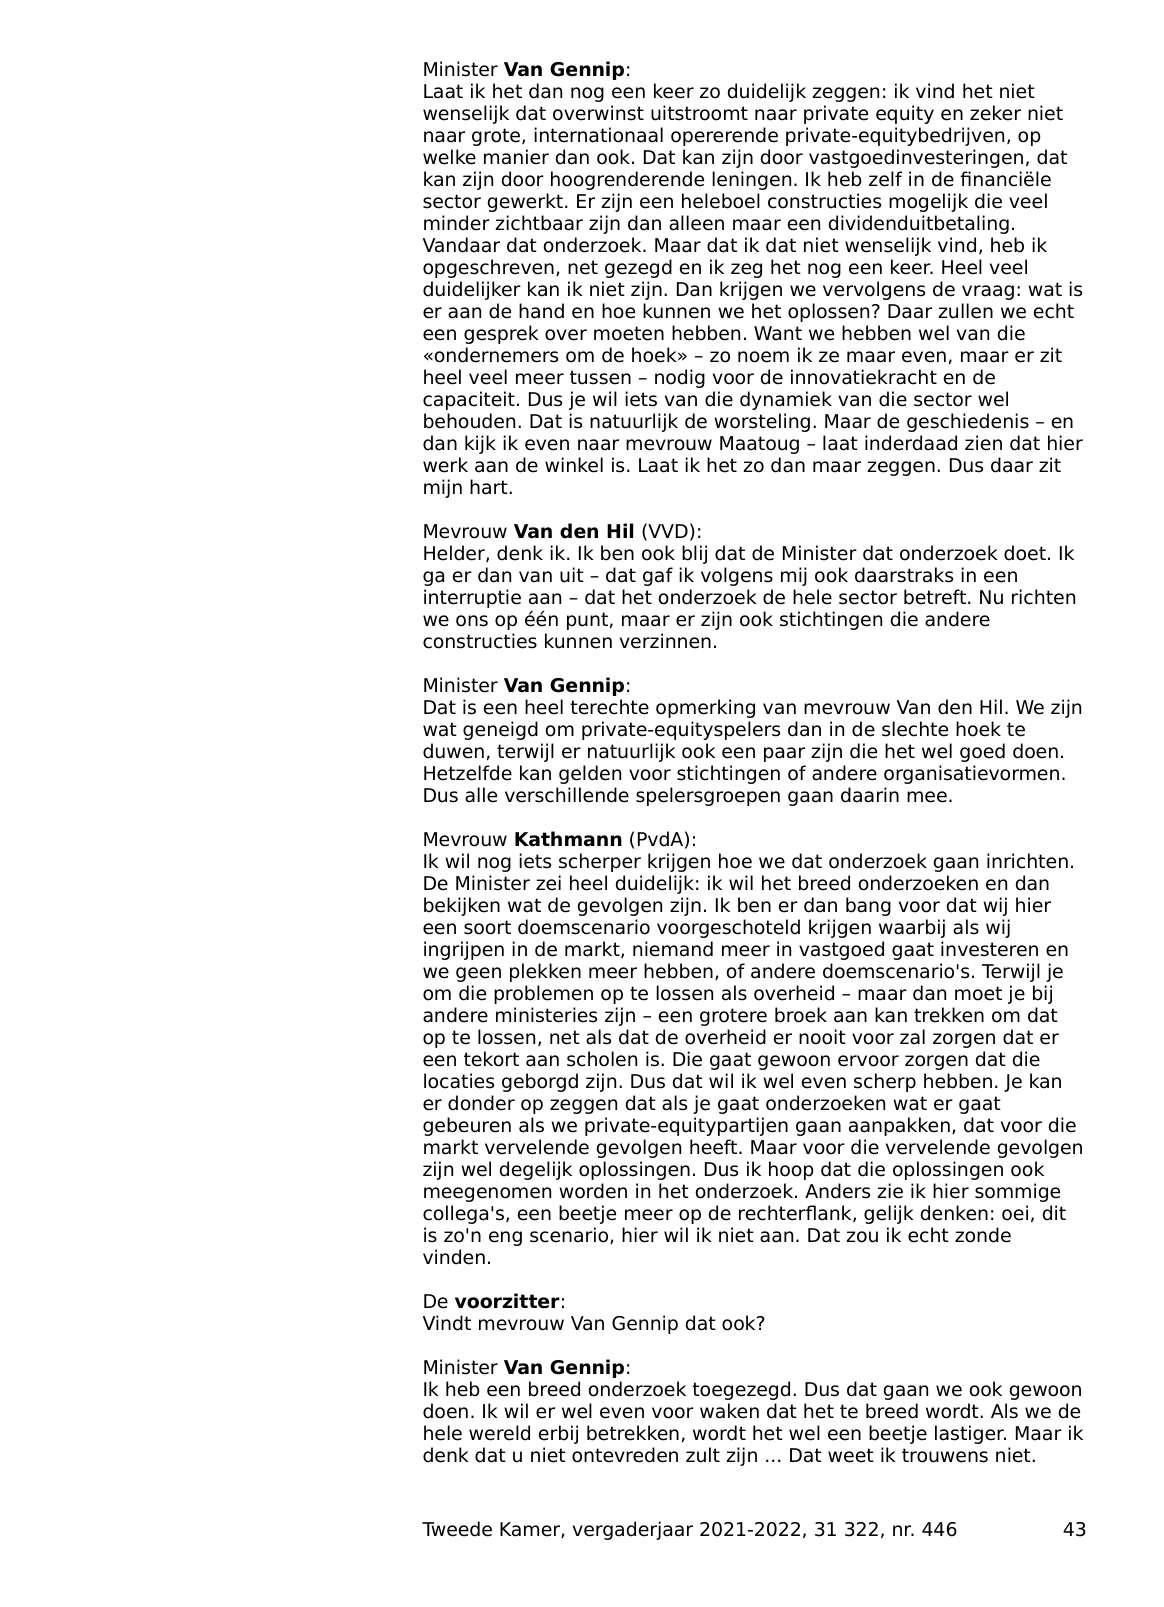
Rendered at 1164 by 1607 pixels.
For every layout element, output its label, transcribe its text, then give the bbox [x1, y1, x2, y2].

text Minister Van Gennip: [422, 1357, 1087, 1379]
text Ik heb een breed onderzoek toegezegd. Dus dat gaan we ook gewoon doen. Ik wil er wel even voor waken dat het te breed wordt. Als we de hele wereld erbij betrekken, wordt het wel een beetje lastiger. Maar ik denk dat u niet ontevreden zult zijn ... Dat weet ik trouwens niet. [422, 1379, 1087, 1467]
text Minister Van Gennip: [422, 675, 1087, 697]
text Laat ik het dan nog een keer zo duidelijk zeggen: ik vind het niet wenselijk dat overwinst uitstroomt naar private equity en zeker niet naar grote, internationaal opererende private-equitybedrijven, op welke manier dan ook. Dat kan zijn door vastgoedinvesteringen, dat kan zijn door hoogrenderende leningen. Ik heb zelf in de financiële sector gewerkt. Er zijn een heleboel constructies mogelijk die veel minder zichtbaar zijn dan alleen maar een dividenduitbetaling. Vandaar dat onderzoek. Maar dat ik dat niet wenselijk vind, heb ik opgeschreven, net gezegd en ik zeg het nog een keer. Heel veel duidelijker kan ik niet zijn. Dan krijgen we vervolgens de vraag: wat is er aan de hand en hoe kunnen we het oplossen? Daar zullen we echt een gesprek over moeten hebben. Want we hebben wel van die «ondernemers om de hoek» – zo noem ik ze maar even, maar er zit heel veel meer tussen – nodig voor de innovatiekracht en de capaciteit. Dus je wil iets van die dynamiek van die sector wel behouden. Dat is natuurlijk de worsteling. Maar de geschiedenis – en dan kijk ik even naar mevrouw Maatoug – laat inderdaad zien dat hier werk aan de winkel is. Laat ik het zo dan maar zeggen. Dus daar zit mijn hart. [422, 81, 1087, 499]
text Dat is een heel terechte opmerking van mevrouw Van den Hil. We zijn wat geneigd om private-equityspelers dan in de slechte hoek te duwen, terwijl er natuurlijk ook een paar zijn die het wel goed doen. Hetzelfde kan gelden voor stichtingen of andere organisatievormen. Dus alle verschillende spelersgroepen gaan daarin mee. [422, 697, 1087, 807]
text Ik wil nog iets scherper krijgen hoe we dat onderzoek gaan inrichten. De Minister zei heel duidelijk: ik wil het breed onderzoeken en dan bekijken wat de gevolgen zijn. Ik ben er dan bang voor dat wij hier een soort doemscenario voorgeschoteld krijgen waarbij als wij ingrijpen in de markt, niemand meer in vastgoed gaat investeren en we geen plekken meer hebben, of andere doemscenario's. Terwijl je om die problemen op te lossen als overheid – maar dan moet je bij andere ministeries zijn – een grotere broek aan kan trekken om dat op te lossen, net als dat de overheid er nooit voor zal zorgen dat er een tekort aan scholen is. Die gaat gewoon ervoor zorgen dat die locaties geborgd zijn. Dus dat wil ik wel even scherp hebben. Je kan er donder op zeggen dat als je gaat onderzoeken wat er gaat gebeuren als we private-equitypartijen gaan aanpakken, dat voor die markt vervelende gevolgen heeft. Maar voor die vervelende gevolgen zijn wel degelijk oplossingen. Dus ik hoop dat die oplossingen ook meegenomen worden in het onderzoek. Anders zie ik hier sommige collega's, een beetje meer op de rechterflank, gelijk denken: oei, dit is zo'n eng scenario, hier wil ik niet aan. Dat zou ik echt zonde vinden. [422, 851, 1087, 1268]
text Mevrouw Van den Hil (VVD): [422, 521, 1087, 543]
text Minister Van Gennip: [422, 59, 1087, 81]
text De voorzitter: [422, 1291, 1087, 1313]
text Mevrouw Kathmann (PvdA): [422, 829, 1087, 851]
text Vindt mevrouw Van Gennip dat ook? [422, 1313, 1087, 1335]
text Helder, denk ik. Ik ben ook blij dat de Minister dat onderzoek doet. Ik ga er dan van uit – dat gaf ik volgens mij ook daarstraks in een interruptie aan – dat het onderzoek de hele sector betreft. Nu richten we ons op één punt, maar er zijn ook stichtingen die andere constructies kunnen verzinnen. [422, 543, 1087, 653]
